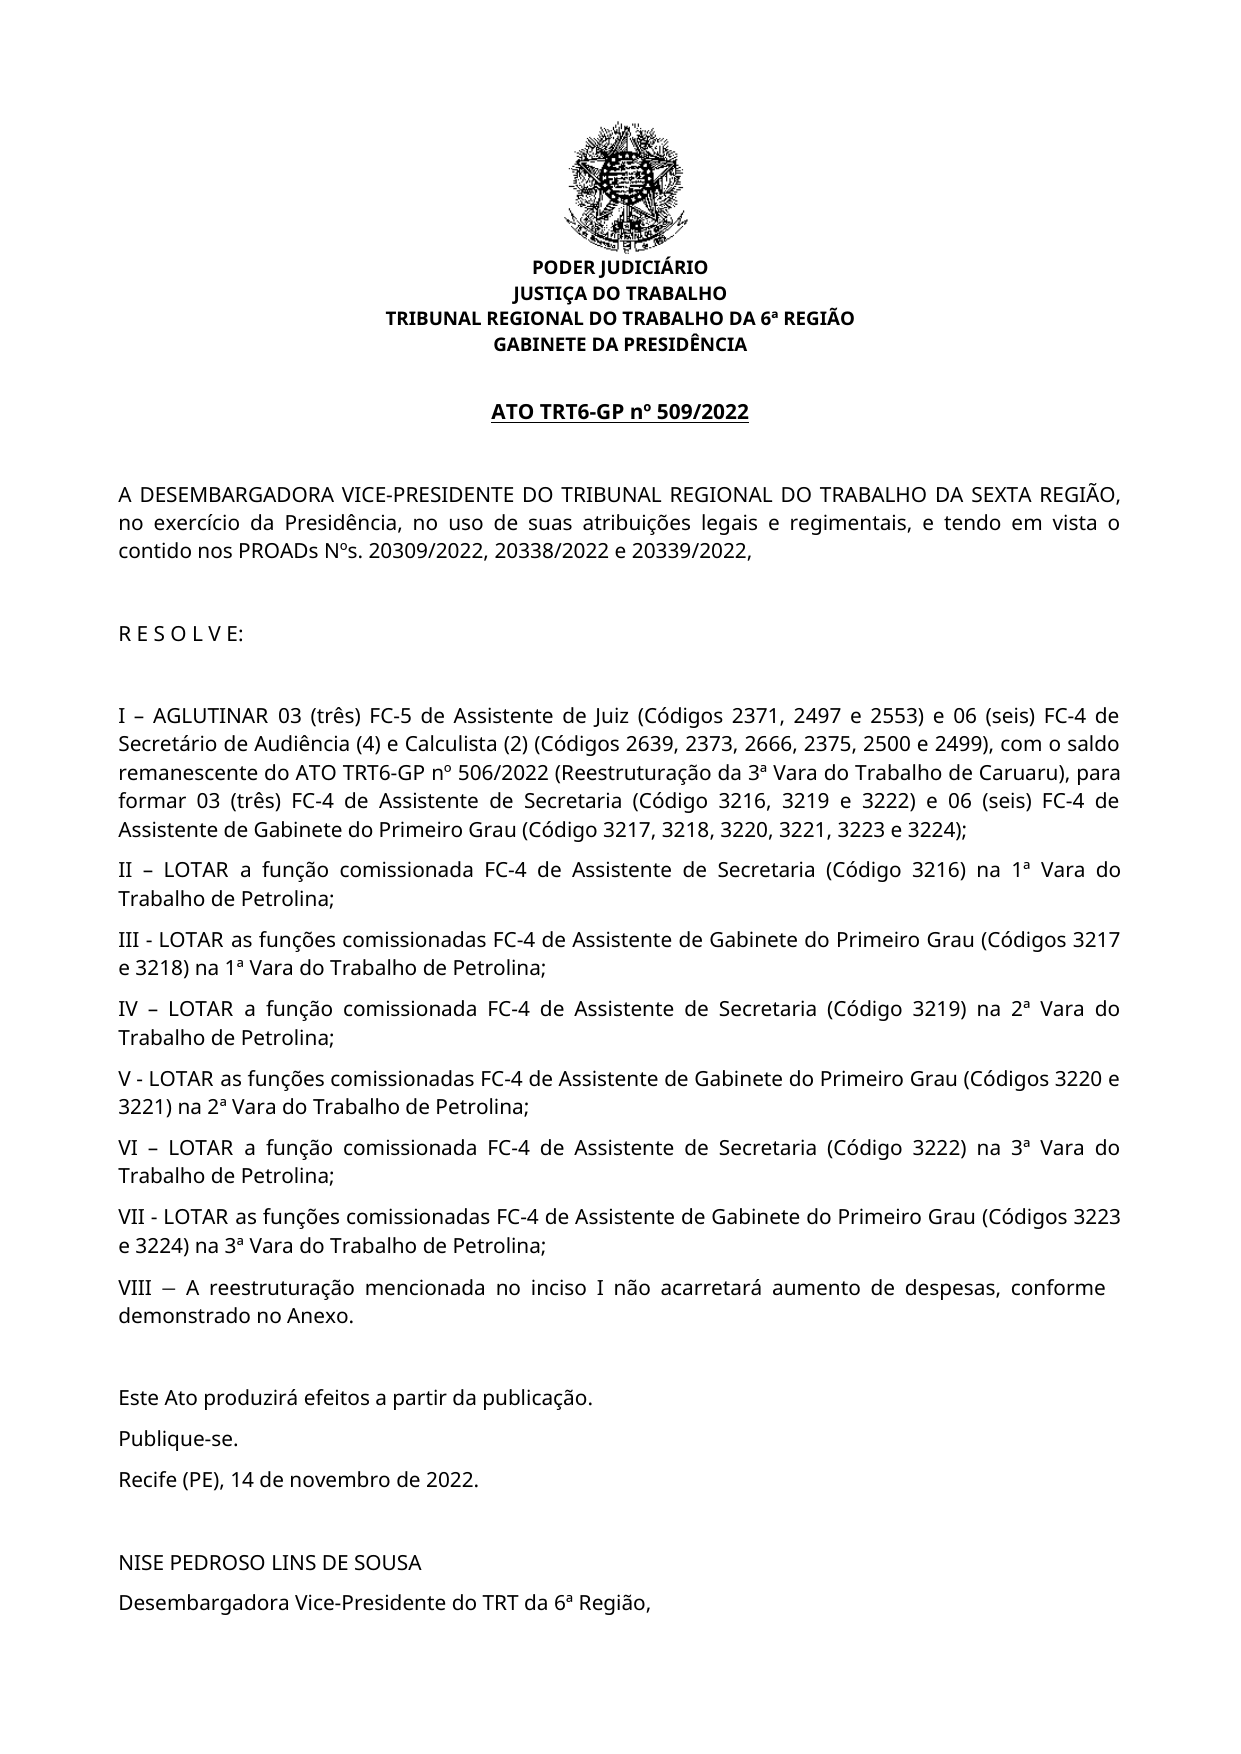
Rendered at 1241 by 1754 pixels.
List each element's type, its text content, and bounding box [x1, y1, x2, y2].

picture [561, 118, 691, 255]
text Recife (PE), 14 de novembro de 2022. [118, 1465, 1122, 1494]
subtitle JUSTIÇA DO TRABALHO [118, 280, 1122, 306]
text IV – LOTAR a função comissionada FC-4 de Assistente de Secretaria (Código 3219) na 2ª Vara do Trabalho de Petrolina; [118, 994, 1122, 1051]
text III - LOTAR as funções comissionadas FC-4 de Assistente de Gabinete do Primeiro Grau (Códigos 3217 e 3218) na 1ª Vara do Trabalho de Petrolina; [118, 925, 1122, 982]
text R E S O L V E: [118, 619, 1122, 647]
text VIII – A reestruturação mencionada no inciso I não acarretará aumento de despesas, conforme demonstrado no Anexo. [118, 1272, 1107, 1330]
text TRIBUNAL REGIONAL DO TRABALHO DA 6ª REGIÃO [118, 306, 1122, 331]
text Este Ato produzirá efeitos a partir da publicação. [118, 1383, 1122, 1412]
text VII - LOTAR as funções comissionadas FC-4 de Assistente de Gabinete do Primeiro Grau (Códigos 3223 e 3224) na 3ª Vara do Trabalho de Petrolina; [118, 1202, 1122, 1259]
text Publique-se. [118, 1424, 1122, 1453]
text GABINETE DA PRESIDÊNCIA [118, 331, 1122, 357]
text NISE PEDROSO LINS DE SOUSA [118, 1548, 1122, 1576]
text VI – LOTAR a função comissionada FC-4 de Assistente de Secretaria (Código 3222) na 3ª Vara do Trabalho de Petrolina; [118, 1133, 1122, 1190]
text II – LOTAR a função comissionada FC-4 de Assistente de Secretaria (Código 3216) na 1ª Vara do Trabalho de Petrolina; [118, 856, 1122, 912]
text PODER JUDICIÁRIO [118, 254, 1122, 280]
text I – AGLUTINAR 03 (três) FC-5 de Assistente de Juiz (Códigos 2371, 2497 e 2553) e 06 (seis) FC-4 de Secretário de Audiência (4) e Calculista (2) (Códigos 2639, 2373, 2666, 2375, 2500 e 2499), com o saldo remanescente do ATO TRT6-GP nº 506/2022 (Reestruturação da 3ª Vara do Trabalho de Caruaru), para formar 03 (três) FC-4 de Assistente de Secretaria (Código 3216, 3219 e 3222) e 06 (seis) FC-4 de Assistente de Gabinete do Primeiro Grau (Código 3217, 3218, 3220, 3221, 3223 e 3224); [118, 701, 1122, 843]
text A DESEMBARGADORA VICE-PRESIDENTE DO TRIBUNAL REGIONAL DO TRABALHO DA SEXTA REGIÃO, no exercício da Presidência, no uso de suas atribuições legais e regimentais, e tendo em vista o contido nos PROADs Nºs. 20309/2022, 20338/2022 e 20339/2022, [118, 480, 1122, 565]
text ATO TRT6-GP nº 509/2022 [118, 397, 1122, 426]
text Desembargadora Vice-Presidente do TRT da 6ª Região, [118, 1588, 1122, 1617]
text V - LOTAR as funções comissionadas FC-4 de Assistente de Gabinete do Primeiro Grau (Códigos 3220 e 3221) na 2ª Vara do Trabalho de Petrolina; [118, 1064, 1122, 1121]
